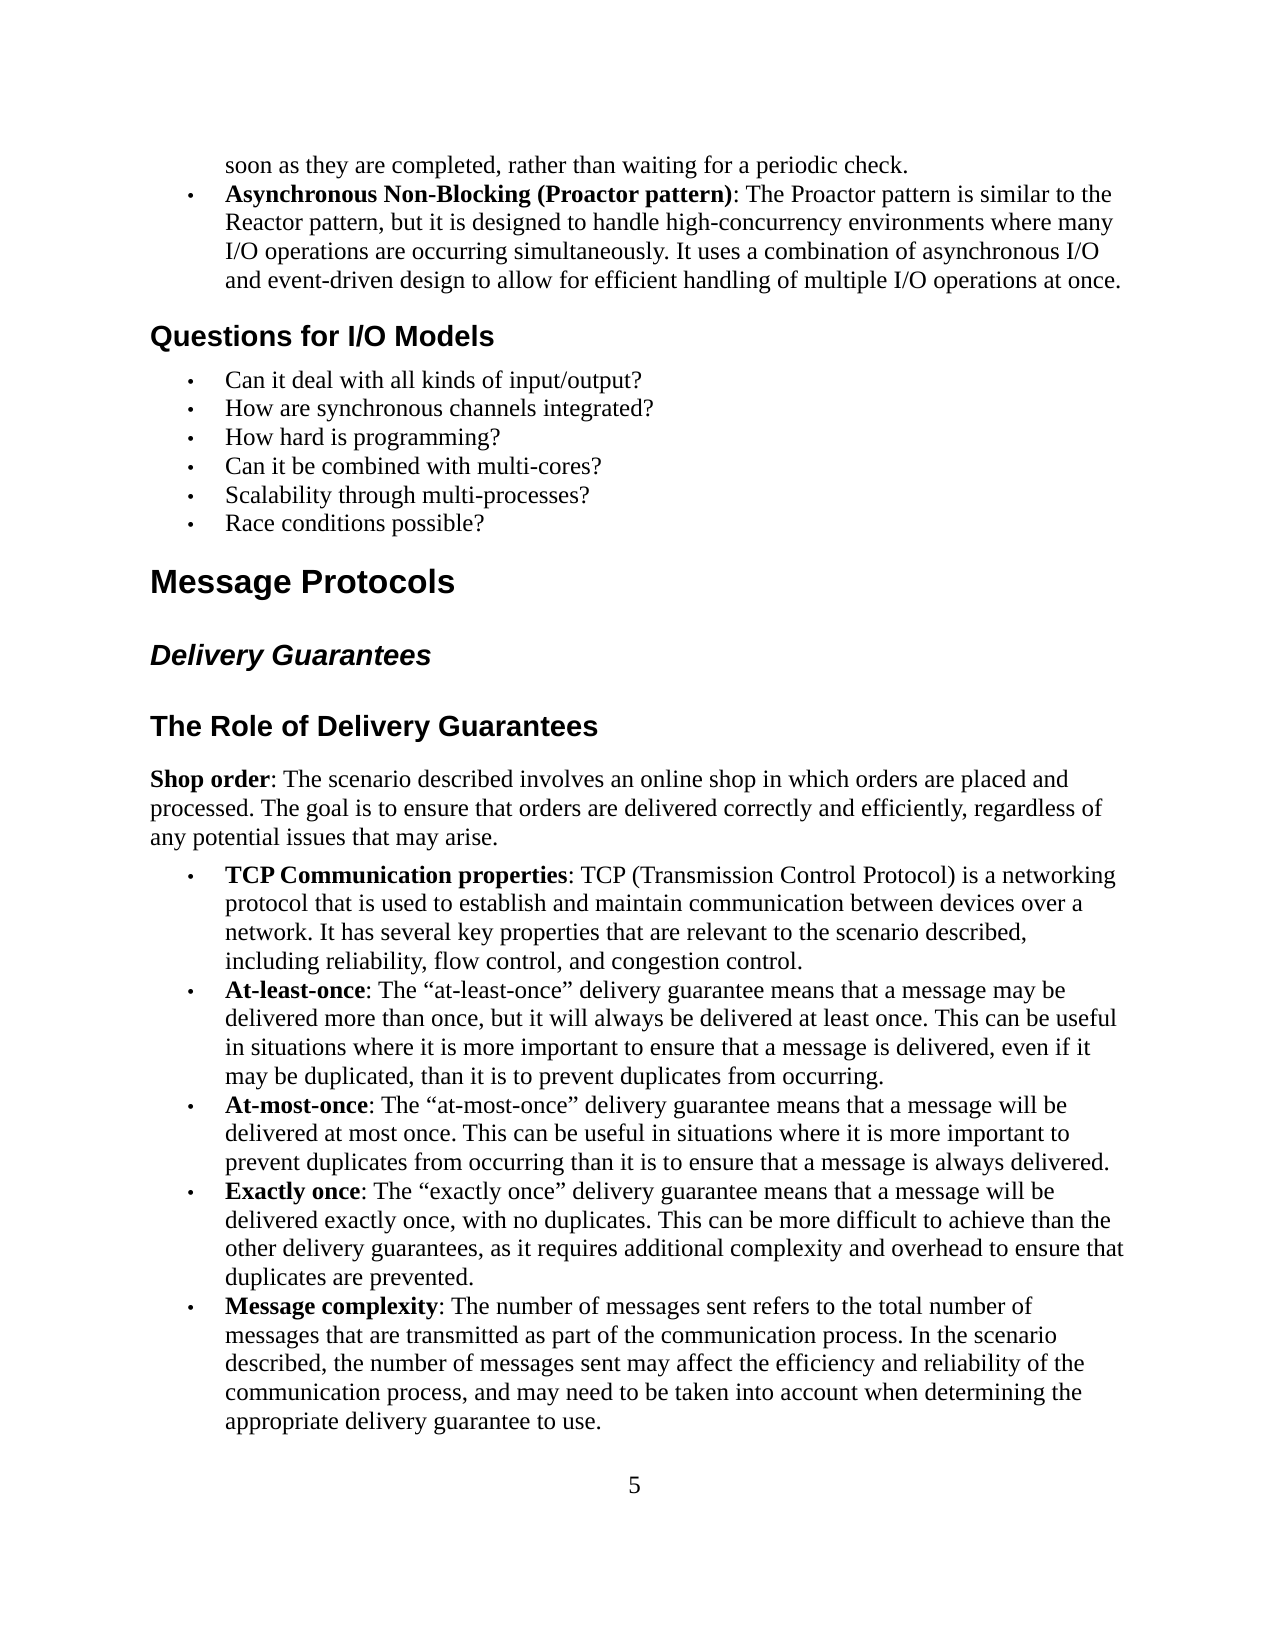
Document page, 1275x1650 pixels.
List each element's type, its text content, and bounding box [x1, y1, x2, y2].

list Message complexity: The number of messages sent refers to the total number of messages that are transmitted as part of the communication process. In the scenario described, the number of messages sent may affect the efficiency and reliability of the communication process, and may need to be taken into account when determining the appropriate delivery guarantee to use. [187, 1291, 1125, 1435]
subtitle Questions for I/O Models [150, 319, 1125, 352]
list Can it deal with all kinds of input/output? [187, 365, 1125, 393]
list Scalability through multi-processes? [187, 480, 1125, 508]
subtitle Message Protocols [150, 562, 1125, 601]
list Can it be combined with multi-cores? [187, 451, 1125, 480]
subtitle Delivery Guarantees [150, 638, 1125, 672]
list Exactly once: The “exactly once” delivery guarantee means that a message will be delivered exactly once, with no duplicates. This can be more difficult to achieve than the other delivery guarantees, as it requires additional complexity and overhead to ensure that duplicates are prevented. [187, 1176, 1125, 1291]
list At-most-once: The “at-most-once” delivery guarantee means that a message will be delivered at most once. This can be useful in situations where it is more important to prevent duplicates from occurring than it is to ensure that a message is always delivered. [187, 1090, 1125, 1176]
text Shop order: The scenario described involves an online shop in which orders are placed and processed. The goal is to ensure that orders are delivered correctly and efficiently, regardless of any potential issues that may arise. [150, 764, 1125, 851]
list At-least-once: The “at-least-once” delivery guarantee means that a message may be delivered more than once, but it will always be delivered at least once. This can be useful in situations where it is more important to ensure that a message is delivered, even if it may be duplicated, than it is to prevent duplicates from occurring. [187, 975, 1125, 1090]
list soon as they are completed, rather than waiting for a periodic check. [187, 150, 1125, 179]
subtitle The Role of Delivery Guarantees [150, 709, 1125, 743]
list How are synchronous channels integrated? [187, 393, 1125, 422]
list TCP Communication properties: TCP (Transmission Control Protocol) is a networking protocol that is used to establish and maintain communication between devices over a network. It has several key properties that are relevant to the scenario described, including reliability, flow control, and congestion control. [187, 860, 1125, 975]
list Race conditions possible? [187, 508, 1125, 537]
list Asynchronous Non-Blocking (Proactor pattern): The Proactor pattern is similar to the Reactor pattern, but it is designed to handle high-concurrency environments where many I/O operations are occurring simultaneously. It uses a combination of asynchronous I/O and event-driven design to allow for efficient handling of multiple I/O operations at once. [187, 179, 1125, 294]
list How hard is programming? [187, 422, 1125, 451]
